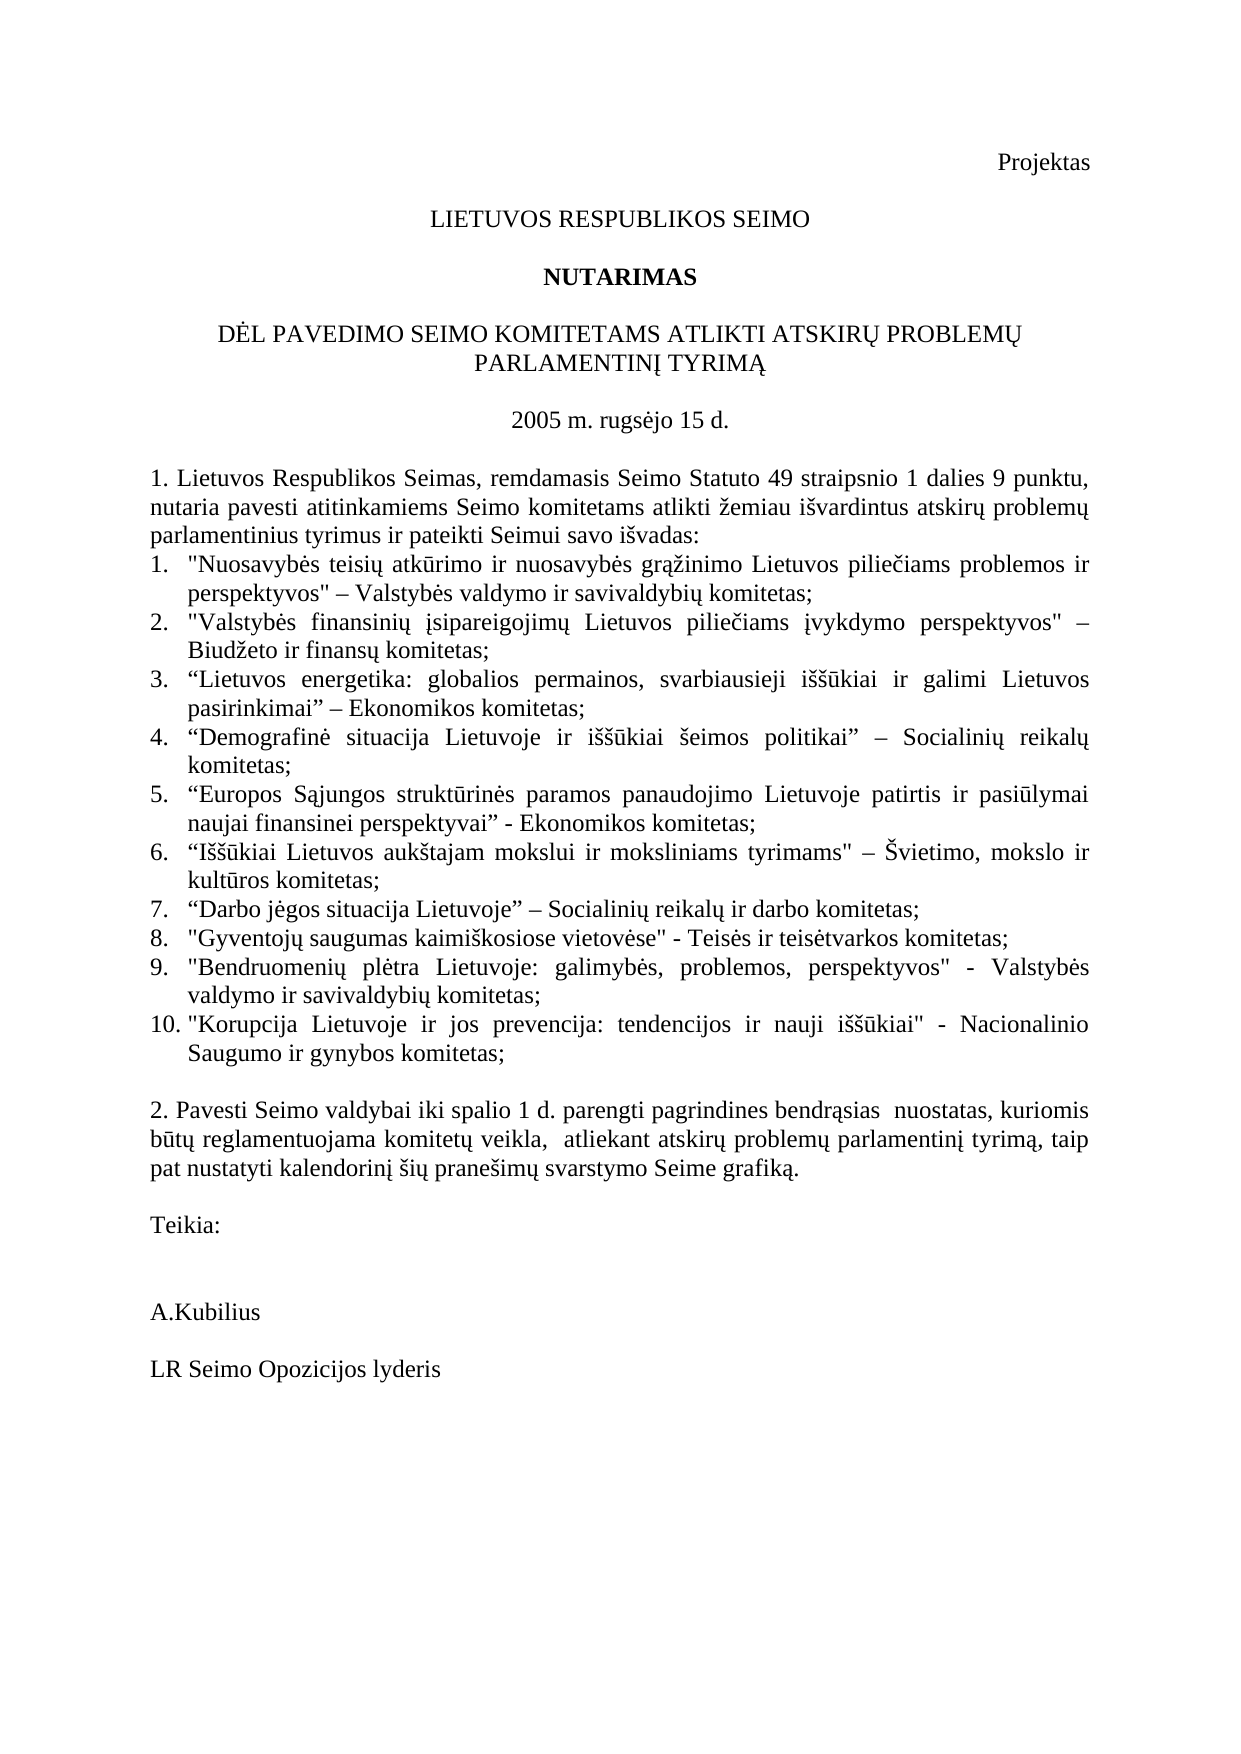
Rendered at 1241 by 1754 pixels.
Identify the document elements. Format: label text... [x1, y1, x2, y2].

text Projektas [150, 147, 1090, 176]
text LIETUVOS RESPUBLIKOS SEIMO [150, 204, 1090, 233]
text 2005 m. rugsėjo 15 d. [150, 406, 1090, 434]
text 2. Pavesti Seimo valdybai iki spalio 1 d. parengti pagrindines bendrąsias nuostatas, kuriomis būtų reglamentuojama komitetų veikla, atliekant atskirų problemų parlamentinį tyrimą, taip pat nustatyti kalendorinį šių pranešimų svarstymo Seime grafiką. [150, 1096, 1090, 1182]
text 2. "Valstybės finansinių įsipareigojimų Lietuvos piliečiams įvykdymo perspektyvos" – Biudžeto ir finansų komitetas; [150, 607, 1090, 664]
text 7. “Darbo jėgos situacija Lietuvoje” – Socialinių reikalų ir darbo komitetas; [150, 894, 1090, 923]
text Teikia: [150, 1211, 1090, 1239]
text 6. “Iššūkiai Lietuvos aukštajam mokslui ir moksliniams tyrimams" – Švietimo, mokslo ir kultūros komitetas; [150, 837, 1090, 894]
text DĖL PAVEDIMO SEIMO KOMITETAMS ATLIKTI ATSKIRŲ PROBLEMŲ PARLAMENTINĮ TYRIMĄ [150, 319, 1090, 377]
text 4. “Demografinė situacija Lietuvoje ir iššūkiai šeimos politikai” – Socialinių reikalų komitetas; [150, 722, 1090, 779]
text 9. "Bendruomenių plėtra Lietuvoje: galimybės, problemos, perspektyvos" - Valstybės valdymo ir savivaldybių komitetas; [150, 952, 1090, 1009]
text NUTARIMAS [150, 262, 1090, 291]
text 3. “Lietuvos energetika: globalios permainos, svarbiausieji iššūkiai ir galimi Lietuvos pasirinkimai” – Ekonomikos komitetas; [150, 664, 1090, 722]
text 5. “Europos Sąjungos struktūrinės paramos panaudojimo Lietuvoje patirtis ir pasiūlymai naujai finansinei perspektyvai” - Ekonomikos komitetas; [150, 779, 1090, 837]
text LR Seimo Opozicijos lyderis [150, 1354, 1090, 1383]
text 1. "Nuosavybės teisių atkūrimo ir nuosavybės grąžinimo Lietuvos piliečiams problemos ir perspektyvos" – Valstybės valdymo ir savivaldybių komitetas; [150, 549, 1090, 607]
text 1. Lietuvos Respublikos Seimas, remdamasis Seimo Statuto 49 straipsnio 1 dalies 9 punktu, nutaria pavesti atitinkamiems Seimo komitetams atlikti žemiau išvardintus atskirų problemų parlamentinius tyrimus ir pateikti Seimui savo išvadas: [150, 463, 1090, 549]
text A.Kubilius [150, 1297, 1090, 1326]
text 8. "Gyventojų saugumas kaimiškosiose vietovėse" - Teisės ir teisėtvarkos komitetas; [150, 923, 1090, 952]
text 10. "Korupcija Lietuvoje ir jos prevencija: tendencijos ir nauji iššūkiai" - Nacionalinio Saugumo ir gynybos komitetas; [150, 1009, 1090, 1067]
